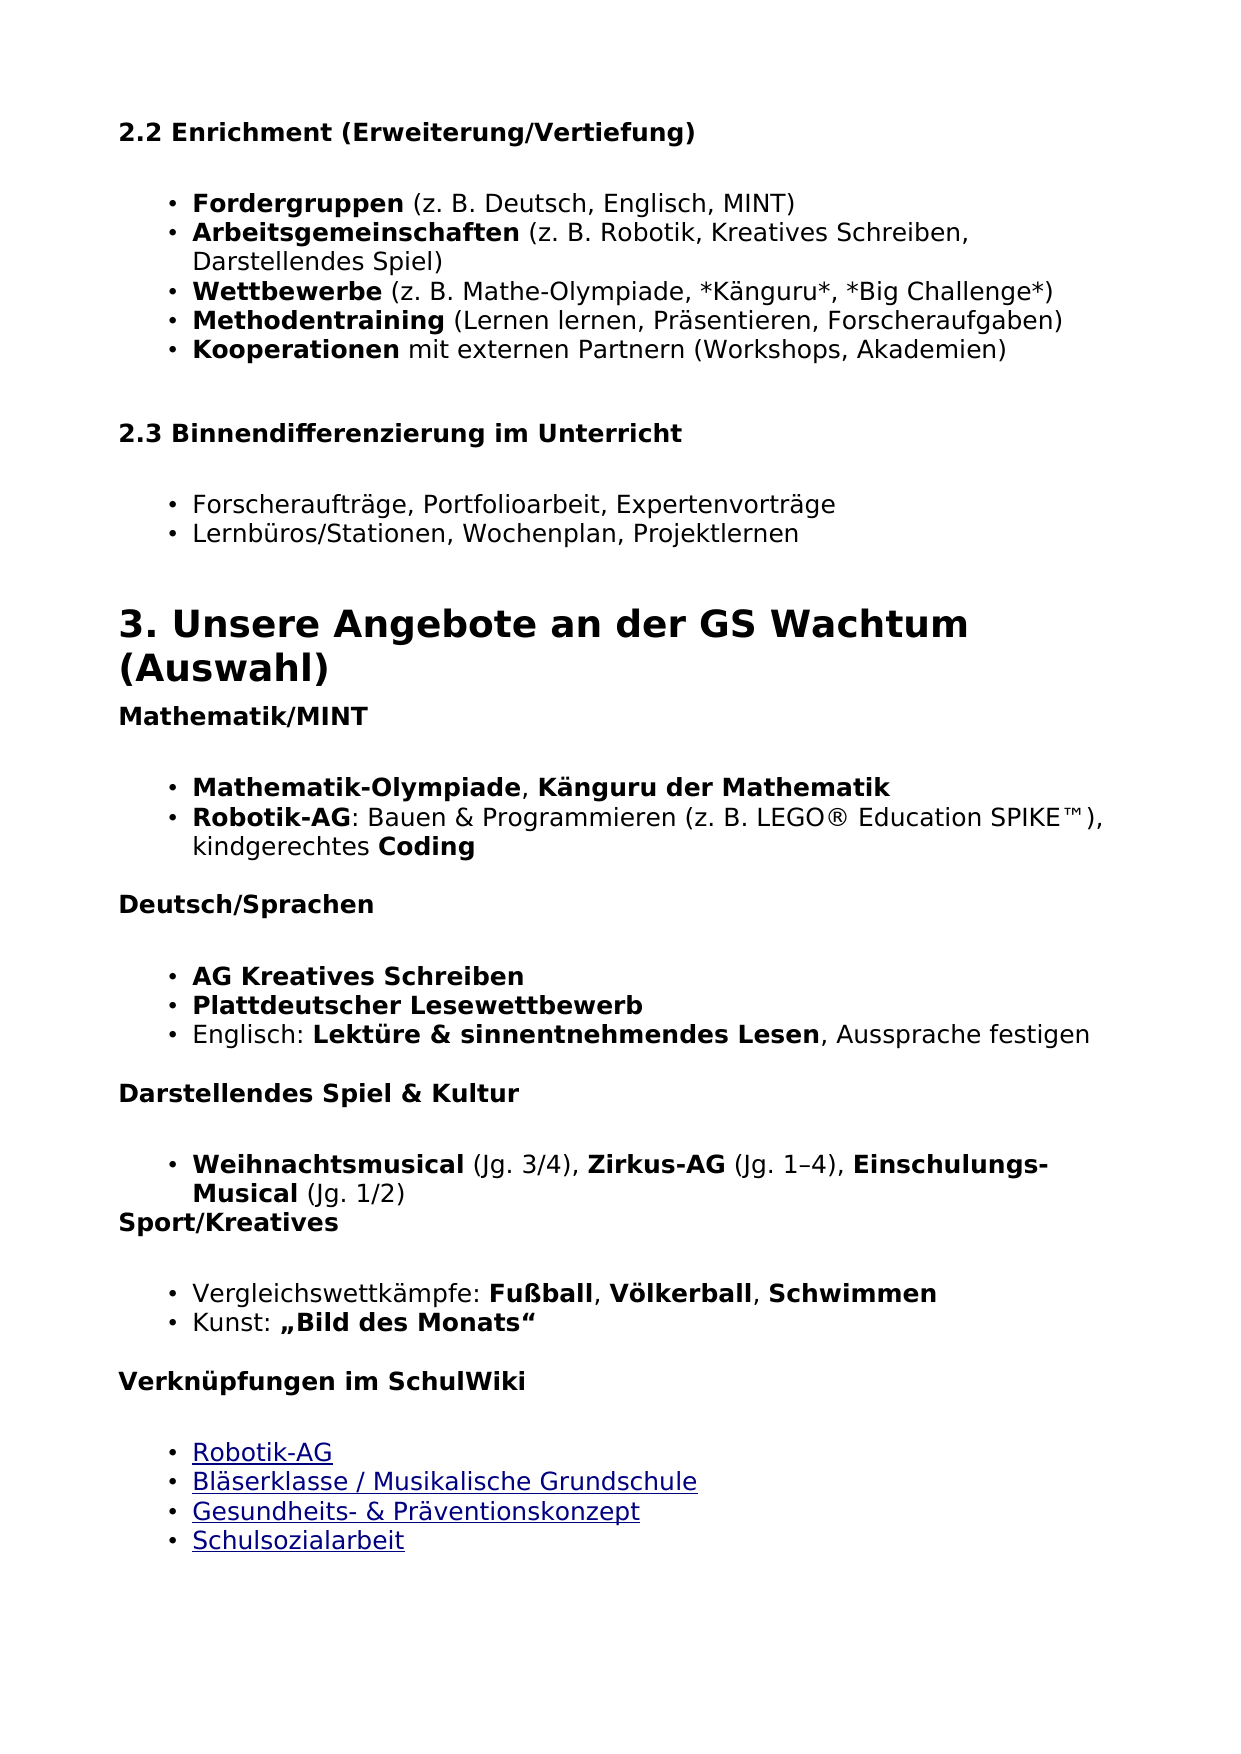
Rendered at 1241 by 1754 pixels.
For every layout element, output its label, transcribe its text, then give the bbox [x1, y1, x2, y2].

list Robotik-AG [177, 1438, 1122, 1467]
text Deutsch/Sprachen [118, 891, 1122, 920]
text Verknüpfungen im SchulWiki [118, 1367, 1122, 1396]
list Wettbewerbe (z. B. Mathe-Olympiade, *Känguru*, *Big Challenge*) [177, 277, 1122, 306]
subtitle 2.2 Enrichment (Erweiterung/Vertiefung) [118, 118, 1122, 147]
list Arbeitsgemeinschaften (z. B. Robotik, Kreatives Schreiben, Darstellendes Spiel) [177, 218, 1122, 277]
list Fordergruppen (z. B. Deutsch, Englisch, MINT) [177, 189, 1122, 218]
list Bläserklasse / Musikalische Grundschule [177, 1467, 1122, 1497]
list Mathematik-Olympiade, Känguru der Mathematik [177, 774, 1122, 803]
list Kunst: „Bild des Monats“ [177, 1308, 1122, 1338]
list Lernbüros/Stationen, Wochenplan, Projektlernen [177, 519, 1122, 548]
list Schulsozialarbeit [177, 1526, 1122, 1555]
text Sport/Kreatives [118, 1208, 1122, 1237]
list Robotik-AG: Bauen & Programmieren (z. B. LEGO® Education SPIKE™), kindgerechtes Coding [177, 803, 1122, 861]
list Gesundheits- & Präventionskonzept [177, 1497, 1122, 1526]
text Darstellendes Spiel & Kultur [118, 1079, 1122, 1108]
text Mathematik/MINT [118, 702, 1122, 732]
list Kooperationen mit externen Partnern (Workshops, Akademien) [177, 335, 1122, 364]
subtitle 3. Unsere Angebote an der GS Wachtum (Auswahl) [118, 603, 1122, 690]
list Forscheraufträge, Portfolioarbeit, Expertenvorträge [177, 490, 1122, 519]
list Methodentraining (Lernen lernen, Präsentieren, Forscheraufgaben) [177, 306, 1122, 335]
list AG Kreatives Schreiben [177, 962, 1122, 991]
list Weihnachtsmusical (Jg. 3/4), Zirkus-AG (Jg. 1–4), Einschulungs-Musical (Jg. 1/2) [177, 1150, 1122, 1208]
list Plattdeutscher Lesewettbewerb [177, 991, 1122, 1020]
list Englisch: Lektüre & sinnentnehmendes Lesen, Aussprache festigen [177, 1020, 1122, 1049]
list Vergleichswettkämpfe: Fußball, Völkerball, Schwimmen [177, 1279, 1122, 1308]
subtitle 2.3 Binnendifferenzierung im Unterricht [118, 419, 1122, 448]
